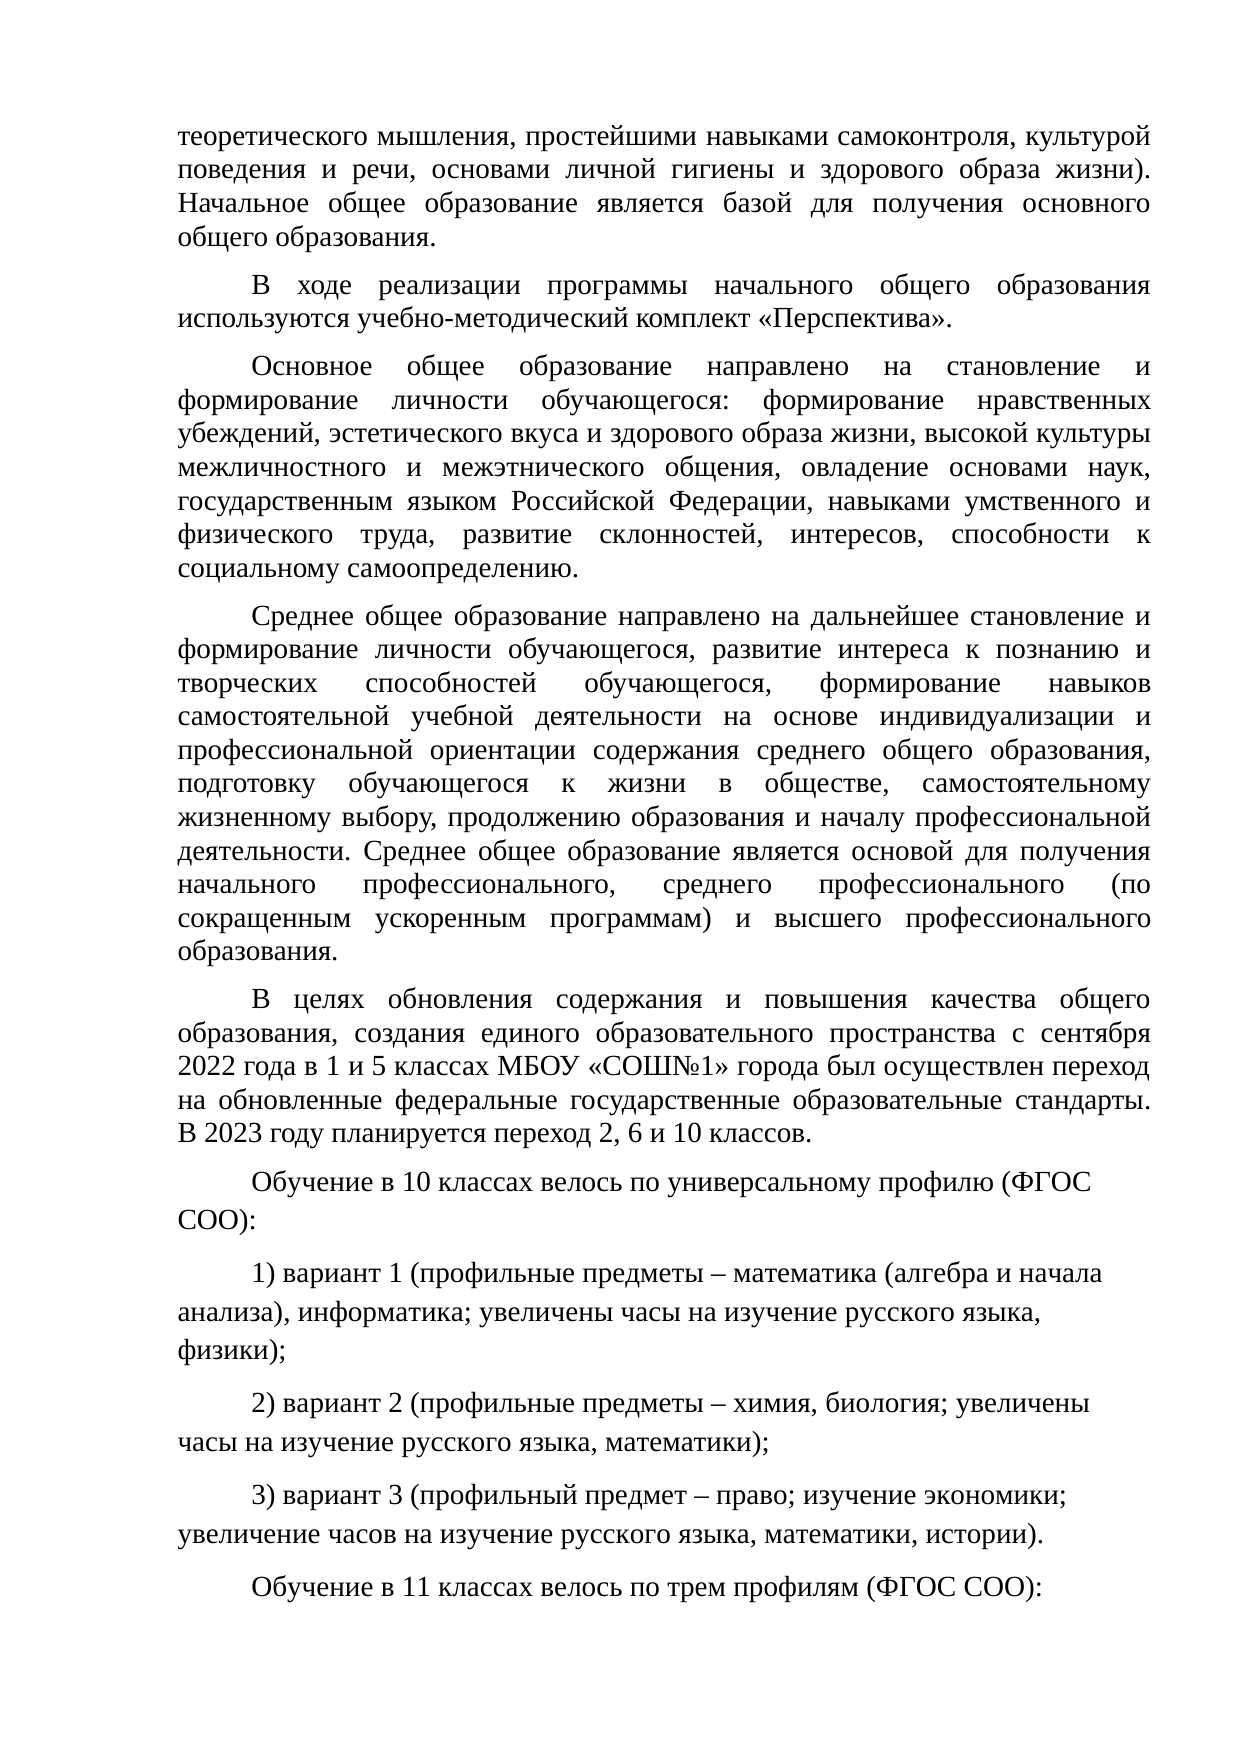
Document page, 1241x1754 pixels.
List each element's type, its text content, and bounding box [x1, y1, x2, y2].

text В ходе реализации программы начального общего образования используются учебно-методический комплект «Перспектива». [177, 267, 1152, 334]
text Среднее общее образование направлено на дальнейшее становление и формирование личности обучающегося, развитие интереса к познанию и творческих способностей обучающегося, формирование навыков самостоятельной учебной деятельности на основе индивидуализации и профессиональной ориентации содержания среднего общего образования, подготовку обучающегося к жизни в обществе, самостоятельному жизненному выбору, продолжению образования и началу профессиональной деятельности. Среднее общее образование является основой для получения начального профессионального, среднего профессионального (по сокращенным ускоренным программам) и высшего профессионального образования. [177, 598, 1152, 967]
text 3) вариант 3 (профильный предмет – право; изучение экономики; увеличение часов на изучение русского языка, математики, истории). [177, 1477, 1152, 1549]
text 1) вариант 1 (профильные предметы – математика (алгебра и начала анализа), информатика; увеличены часы на изучение русского языка, физики); [177, 1255, 1152, 1366]
text теоретического мышления, простейшими навыками самоконтроля, культурой поведения и речи, основами личной гигиены и здорового образа жизни). Начальное общее образование является базой для получения основного общего образования. [177, 118, 1152, 252]
text Обучение в 11 классах велось по трем профилям (ФГОС СОО): [177, 1569, 1152, 1602]
text Основное общее образование направлено на становление и формирование личности обучающегося: формирование нравственных убеждений, эстетического вкуса и здорового образа жизни, высокой культуры межличностного и межэтнического общения, овладение основами наук, государственным языком Российской Федерации, навыками умственного и физического труда, развитие склонностей, интересов, способности к социальному самоопределению. [177, 348, 1152, 583]
text Обучение в 10 классах велось по универсальному профилю (ФГОС СОО): [177, 1164, 1152, 1236]
text 2) вариант 2 (профильные предметы – химия, биология; увеличены часы на изучение русского языка, математики); [177, 1386, 1152, 1458]
text В целях обновления содержания и повышения качества общего образования, создания единого образовательного пространства с сентября 2022 года в 1 и 5 классах МБОУ «СОШ№1» города был осуществлен переход на обновленные федеральные государственные образовательные стандарты. В 2023 году планируется переход 2, 6 и 10 классов. [177, 981, 1152, 1149]
